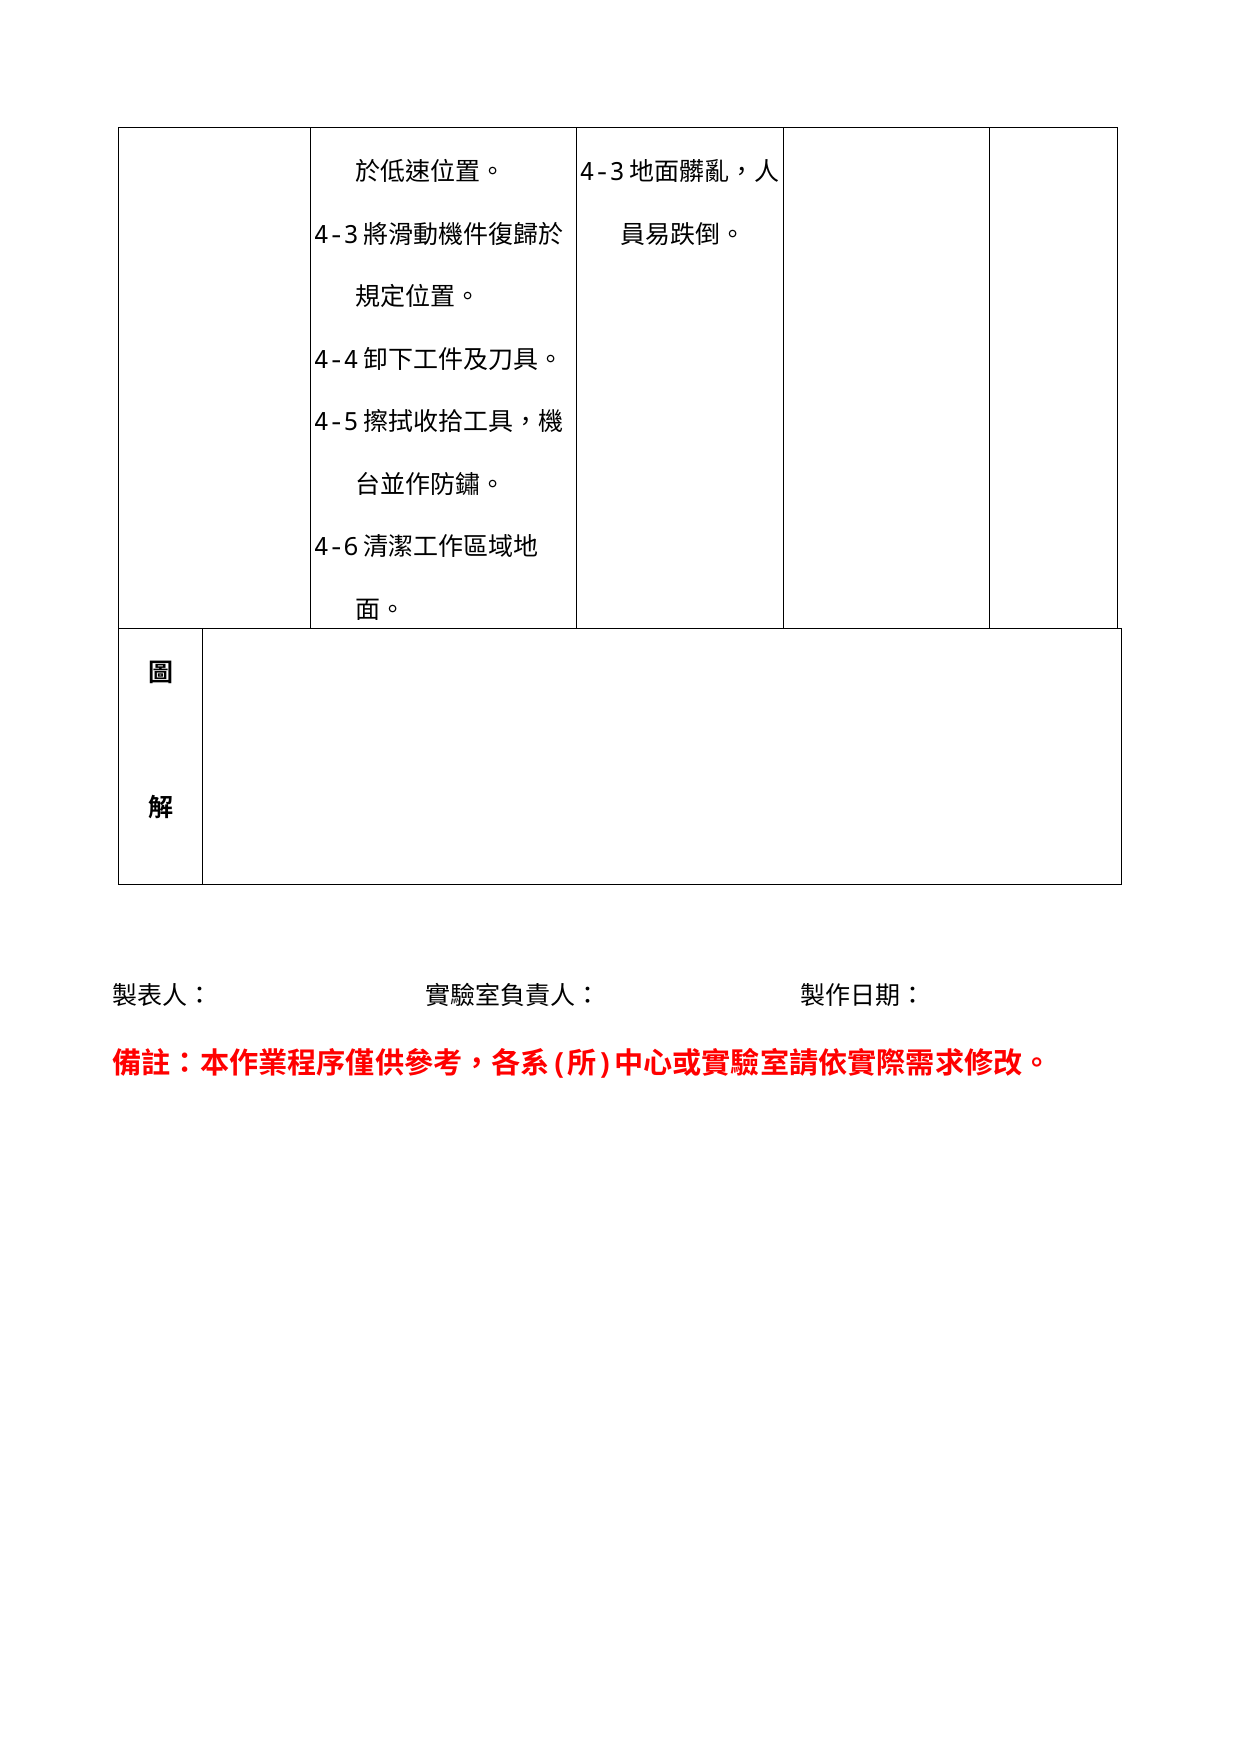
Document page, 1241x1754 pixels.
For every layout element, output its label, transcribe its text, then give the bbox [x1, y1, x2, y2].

table_cell [119, 128, 310, 628]
table_cell [1118, 127, 1122, 628]
table_cell [203, 629, 1121, 884]
text 備註：本作業程序僅供參考，各系(所)中心或實驗室請依實際需求修改。 [112, 1020, 1128, 1082]
table_cell [990, 128, 1117, 628]
table_cell [784, 128, 989, 628]
table_cell 於低速位置。 4-3將滑動機件復歸於規定位置。 4-4卸下工件及刀具。 4-5擦拭收拾工具，機台並作防鏽。 4-6清潔工作區域地面。 [311, 128, 576, 628]
text 製表人： 實驗室負責人： 製作日期： [112, 952, 1128, 1014]
table_cell 4-3地面髒亂，人員易跌倒。 [577, 128, 783, 628]
table_cell 圖 解 [119, 629, 202, 884]
